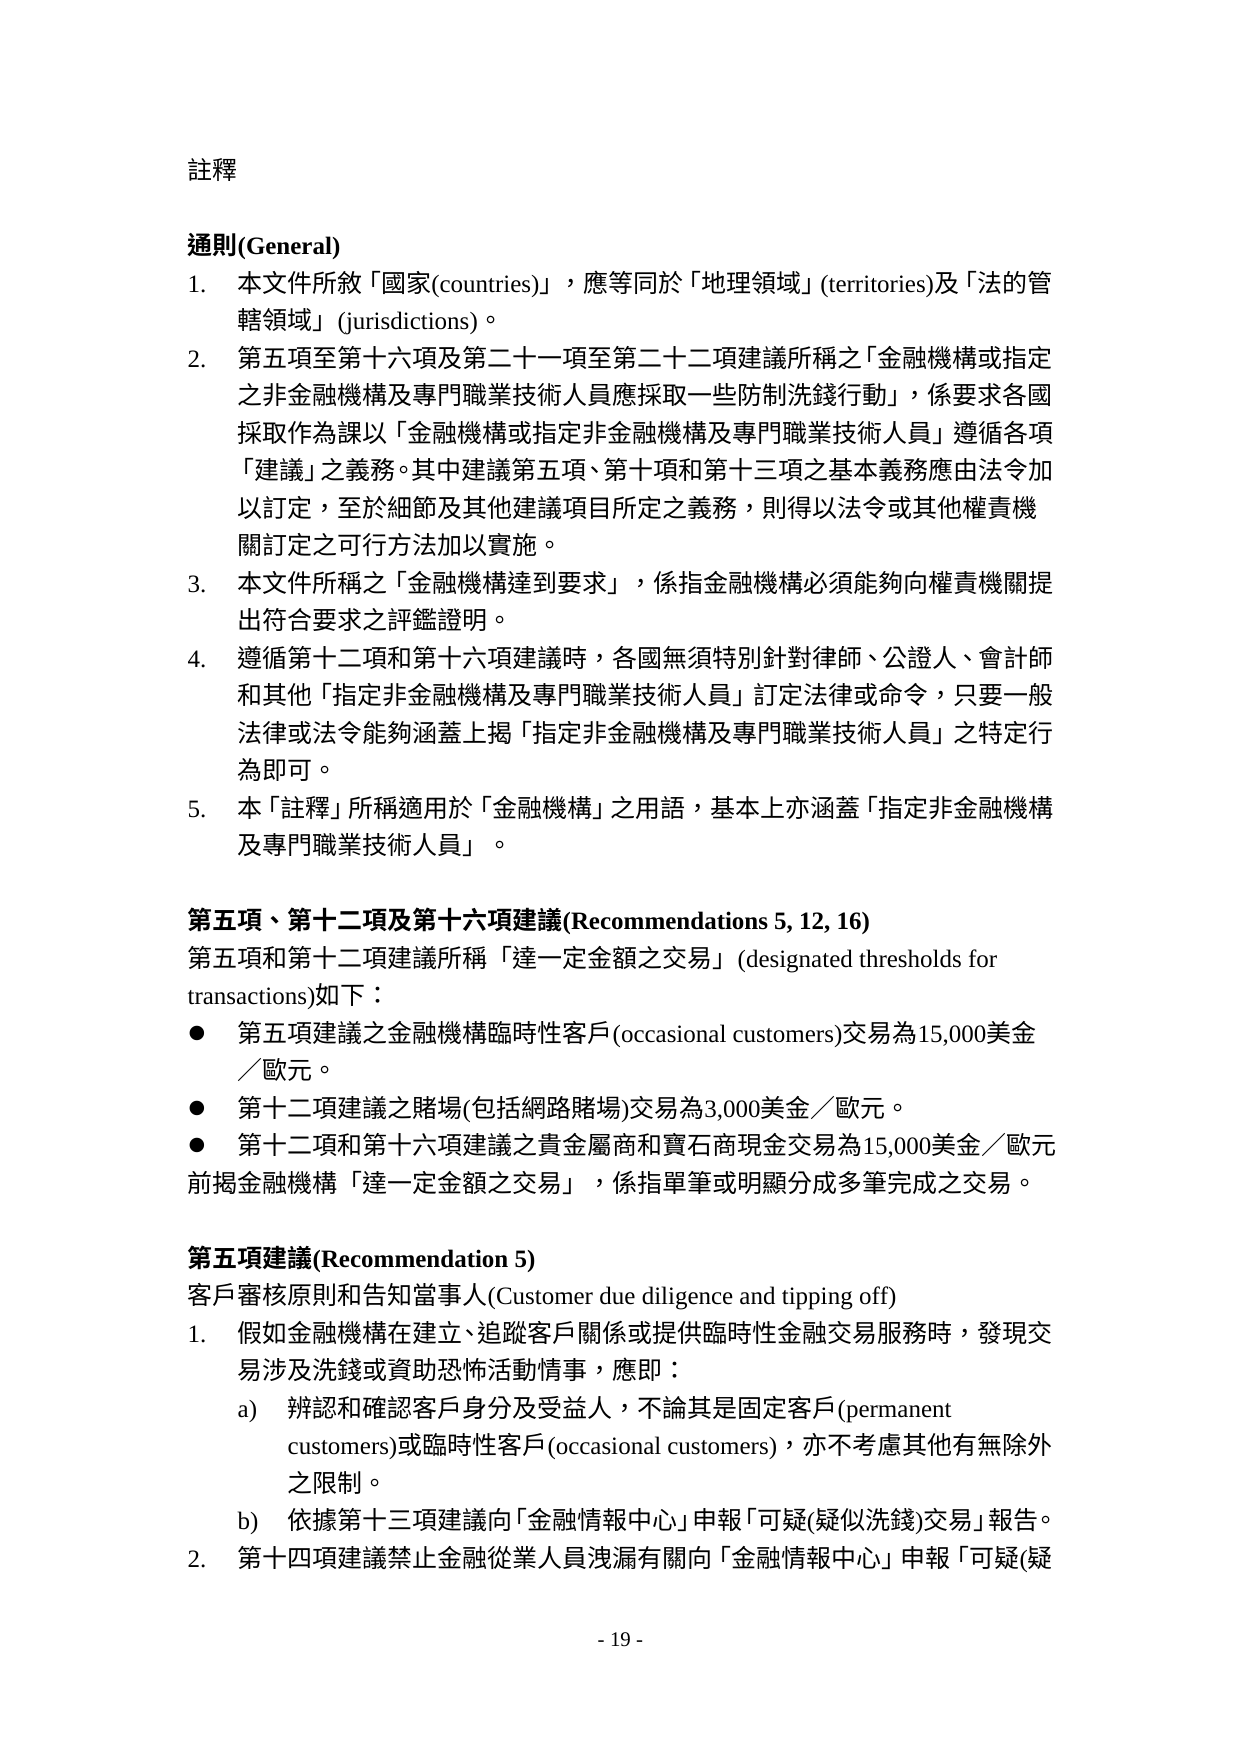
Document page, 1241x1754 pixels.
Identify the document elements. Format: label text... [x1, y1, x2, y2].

text 第五項和第十二項建議所稱「達一定金額之交易」(designated thresholds for transactions)如下： [187, 937, 1053, 1012]
text 第五項建議(Recommendation 5) [187, 1237, 1053, 1275]
list 遵循第十二項和第十六項建議時，各國無須特別針對律師、公證人、會計師和其他「指定非金融機構及專門職業技術人員」訂定法律或命令，只要一般法律或法令能夠涵蓋上揭「指定非金融機構及專門職業技術人員」之特定行為即可。 [187, 637, 1053, 787]
list 第十二項建議之賭場(包括網路賭場)交易為3,000美金／歐元。 [187, 1087, 1053, 1125]
list 第五項建議之金融機構臨時性客戶(occasional customers)交易為15,000美金／歐元。 [187, 1012, 1053, 1087]
text 客戶審核原則和告知當事人(Customer due diligence and tipping off) [187, 1275, 1053, 1312]
text 通則(General) [187, 225, 1053, 262]
list 本文件所稱之「金融機構達到要求」，係指金融機構必須能夠向權責機關提出符合要求之評鑑證明。 [187, 562, 1053, 637]
list 第五項至第十六項及第二十一項至第二十二項建議所稱之「金融機構或指定之非金融機構及專門職業技術人員應採取一些防制洗錢行動」，係要求各國採取作為課以「金融機構或指定非金融機構及專門職業技術人員」遵循各項「建議」之義務。其中建議第五項、第十項和第十三項之基本義務應由法令加以訂定，至於細節及其他建議項目所定之義務，則得以法令或其他權責機關訂定之可行方法加以實施。 [187, 337, 1053, 562]
list 依據第十三項建議向「金融情報中心」申報「可疑(疑似洗錢)交易」報告。 [237, 1500, 1053, 1537]
list 本「註釋」所稱適用於「金融機構」之用語，基本上亦涵蓋「指定非金融機構及專門職業技術人員」。 [187, 787, 1053, 862]
list 辨認和確認客戶身分及受益人，不論其是固定客戶(permanent customers)或臨時性客戶(occasional customers)，亦不考慮其他有無除外之限制。 [237, 1387, 1053, 1500]
list 第十二項和第十六項建議之貴金屬商和寶石商現金交易為15,000美金／歐元。 [187, 1125, 1053, 1162]
text 前揭金融機構「達一定金額之交易」，係指單筆或明顯分成多筆完成之交易。 [187, 1162, 1053, 1200]
text 第五項、第十二項及第十六項建議(Recommendations 5, 12, 16) [187, 900, 1053, 937]
list 第十四項建議禁止金融從業人員洩漏有關向「金融情報中心」申報「可疑(疑似洗錢)交易」報告之情報。然在一些情形下，金融機構為實施「客戶審查」義務，可能在無意間洩密，致當事人有所警覺而破壞該可疑洗錢或資助恐怖活動之調查行動。 [187, 1537, 1053, 1575]
text 註釋 [187, 150, 1053, 187]
list 本文件所敘「國家(countries)」，應等同於「地理領域」(territories)及「法的管轄領域」(jurisdictions)。 [187, 262, 1053, 337]
list 假如金融機構在建立、追蹤客戶關係或提供臨時性金融交易服務時，發現交易涉及洗錢或資助恐怖活動情事，應即： [187, 1312, 1053, 1387]
